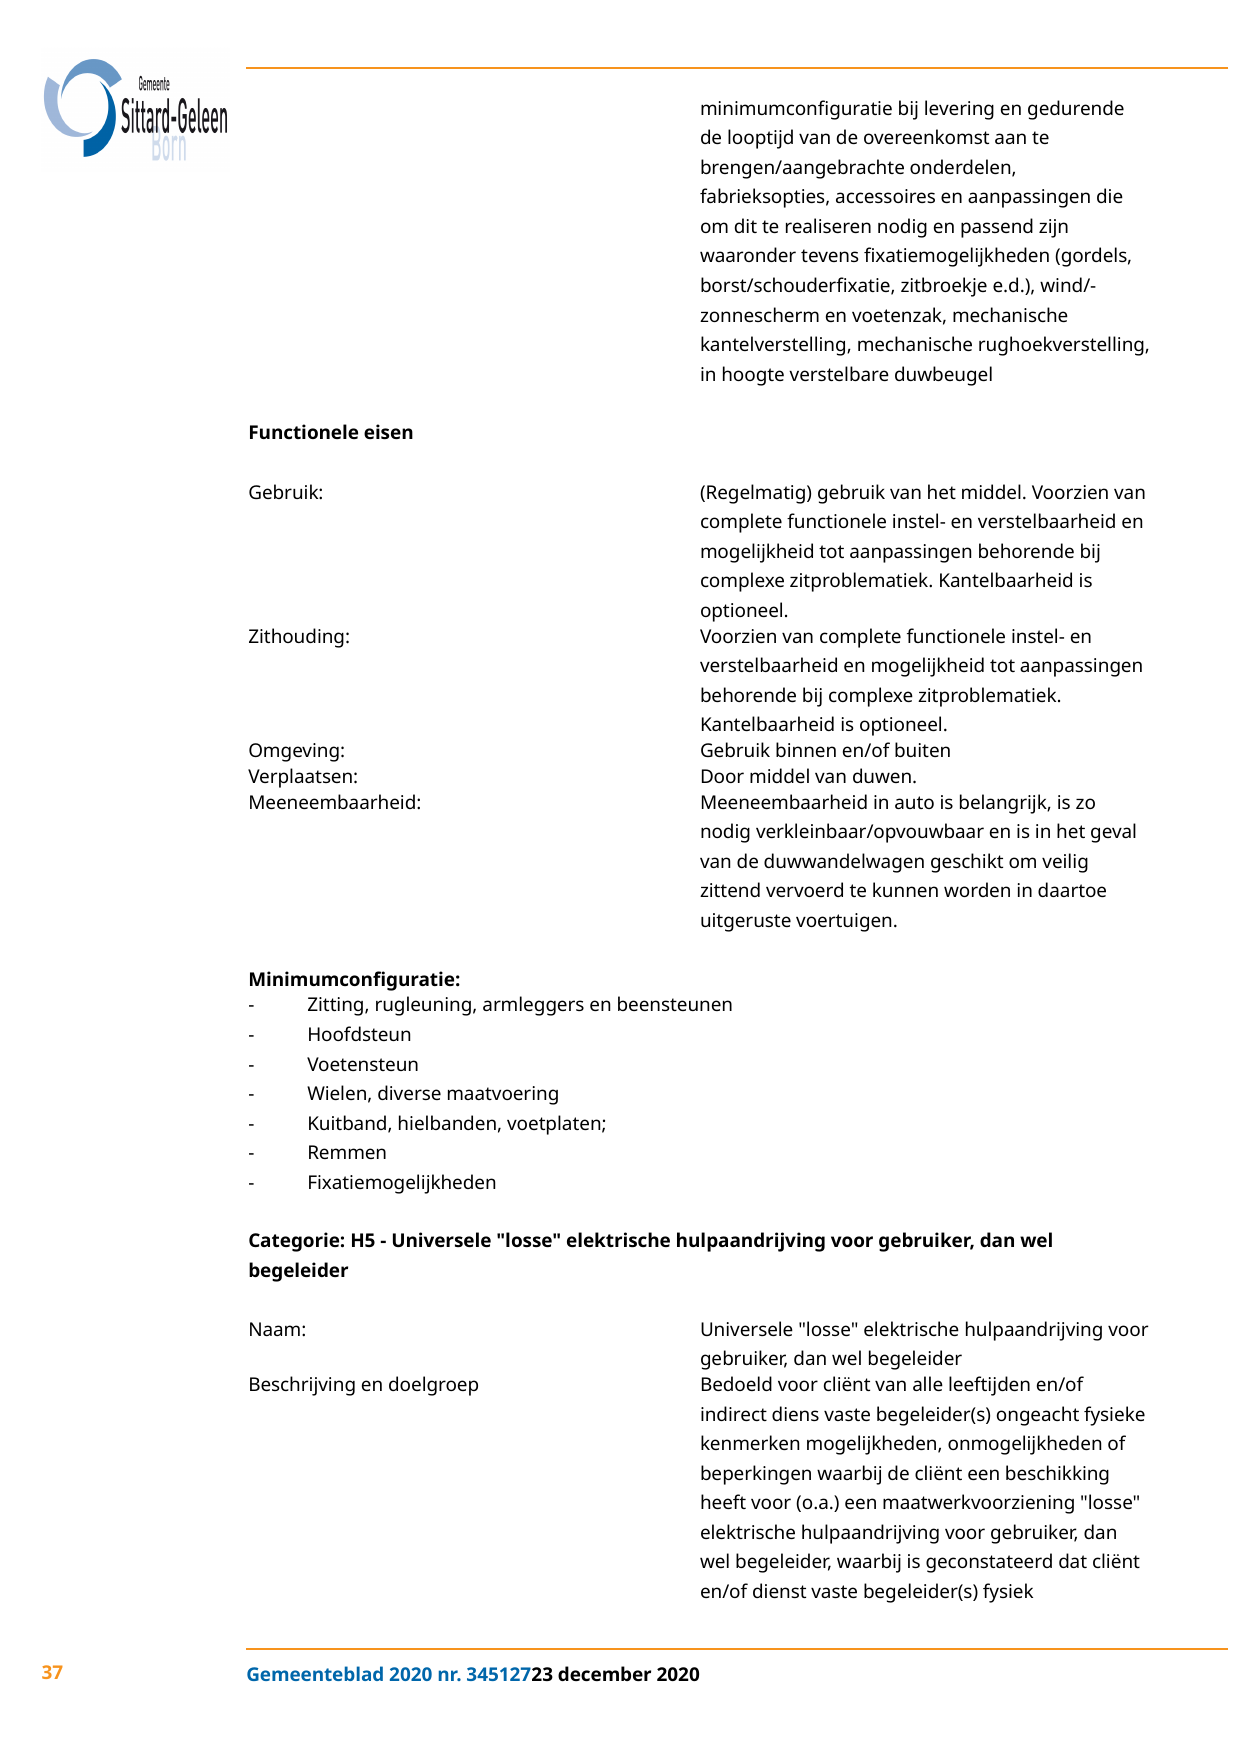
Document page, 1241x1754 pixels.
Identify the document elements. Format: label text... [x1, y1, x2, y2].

table_cell [248, 95, 700, 387]
table_cell Omgeving: [248, 738, 700, 763]
table_cell Gebruik binnen en/of buiten [700, 738, 1152, 763]
table_header Naam: [248, 1316, 700, 1371]
table_cell Zithouding: [248, 623, 700, 737]
text Functionele eisen [248, 419, 1152, 445]
table_header (Regelmatig) gebruik van het middel. Voorzien van complete functionele instel- en verstelbaarheid en mogelijkheid tot aanpassingen behorende bij complexe zitproblematiek. Kantelbaarheid is optioneel. [700, 479, 1152, 623]
table_cell Voorzien van complete functionele instel- en verstelbaarheid en mogelijkheid tot aanpassingen behorende bij complexe zitproblematiek. Kantelbaarheid is optioneel. [700, 623, 1152, 737]
table_cell Door middel van duwen. [700, 763, 1152, 789]
table_header Universele "losse" elektrische hulpaandrijving voor gebruiker, dan wel begeleider [700, 1316, 1152, 1371]
table_cell Meeneembaarheid: [248, 789, 700, 933]
table_header Categorie: H5 - Universele "losse" elektrische hulpaandrijving voor gebruiker, dan wel begeleider [248, 1228, 1152, 1283]
picture [41, 47, 231, 172]
table_cell minimumconfiguratie bij levering en gedurende de looptijd van de overeenkomst aan te brengen/aangebrachte onderdelen, fabrieksopties, accessoires en aanpassingen die om dit te realiseren nodig en passend zijn waaronder tevens fixatiemogelijkheden (gordels, borst/schouderfixatie, zitbroekje e.d.), wind/-zonnescherm en voetenzak, mechanische kantelverstelling, mechanische rughoekverstelling, in hoogte verstelbare duwbeugel [700, 95, 1152, 387]
table_cell Meeneembaarheid in auto is belangrijk, is zo nodig verkleinbaar/opvouwbaar en is in het geval van de duwwandelwagen geschikt om veilig zittend vervoerd te kunnen worden in daartoe uitgeruste voertuigen. [700, 789, 1152, 933]
table_cell Beschrijving en doelgroep [248, 1371, 700, 1604]
table_cell Zitting, rugleuning, armleggers en beensteunen Hoofdsteun Voetensteun Wielen, diverse maatvoering Kuitband, hielbanden, voetplaten; Remmen Fixatiemogelijkheden [248, 992, 1152, 1195]
table_cell Bedoeld voor cliënt van alle leeftijden en/of indirect diens vaste begeleider(s) ongeacht fysieke kenmerken mogelijkheden, onmogelijkheden of beperkingen waarbij de cliënt een beschikking heeft voor (o.a.) een maatwerkvoorziening "losse" elektrische hulpaandrijving voor gebruiker, dan wel begeleider, waarbij is geconstateerd dat cliënt en/of dienst vaste begeleider(s) fysiek [700, 1371, 1152, 1604]
table_header Gebruik: [248, 479, 700, 623]
table_cell Verplaatsen: [248, 763, 700, 789]
table_header Minimumconfiguratie: [248, 966, 1152, 992]
